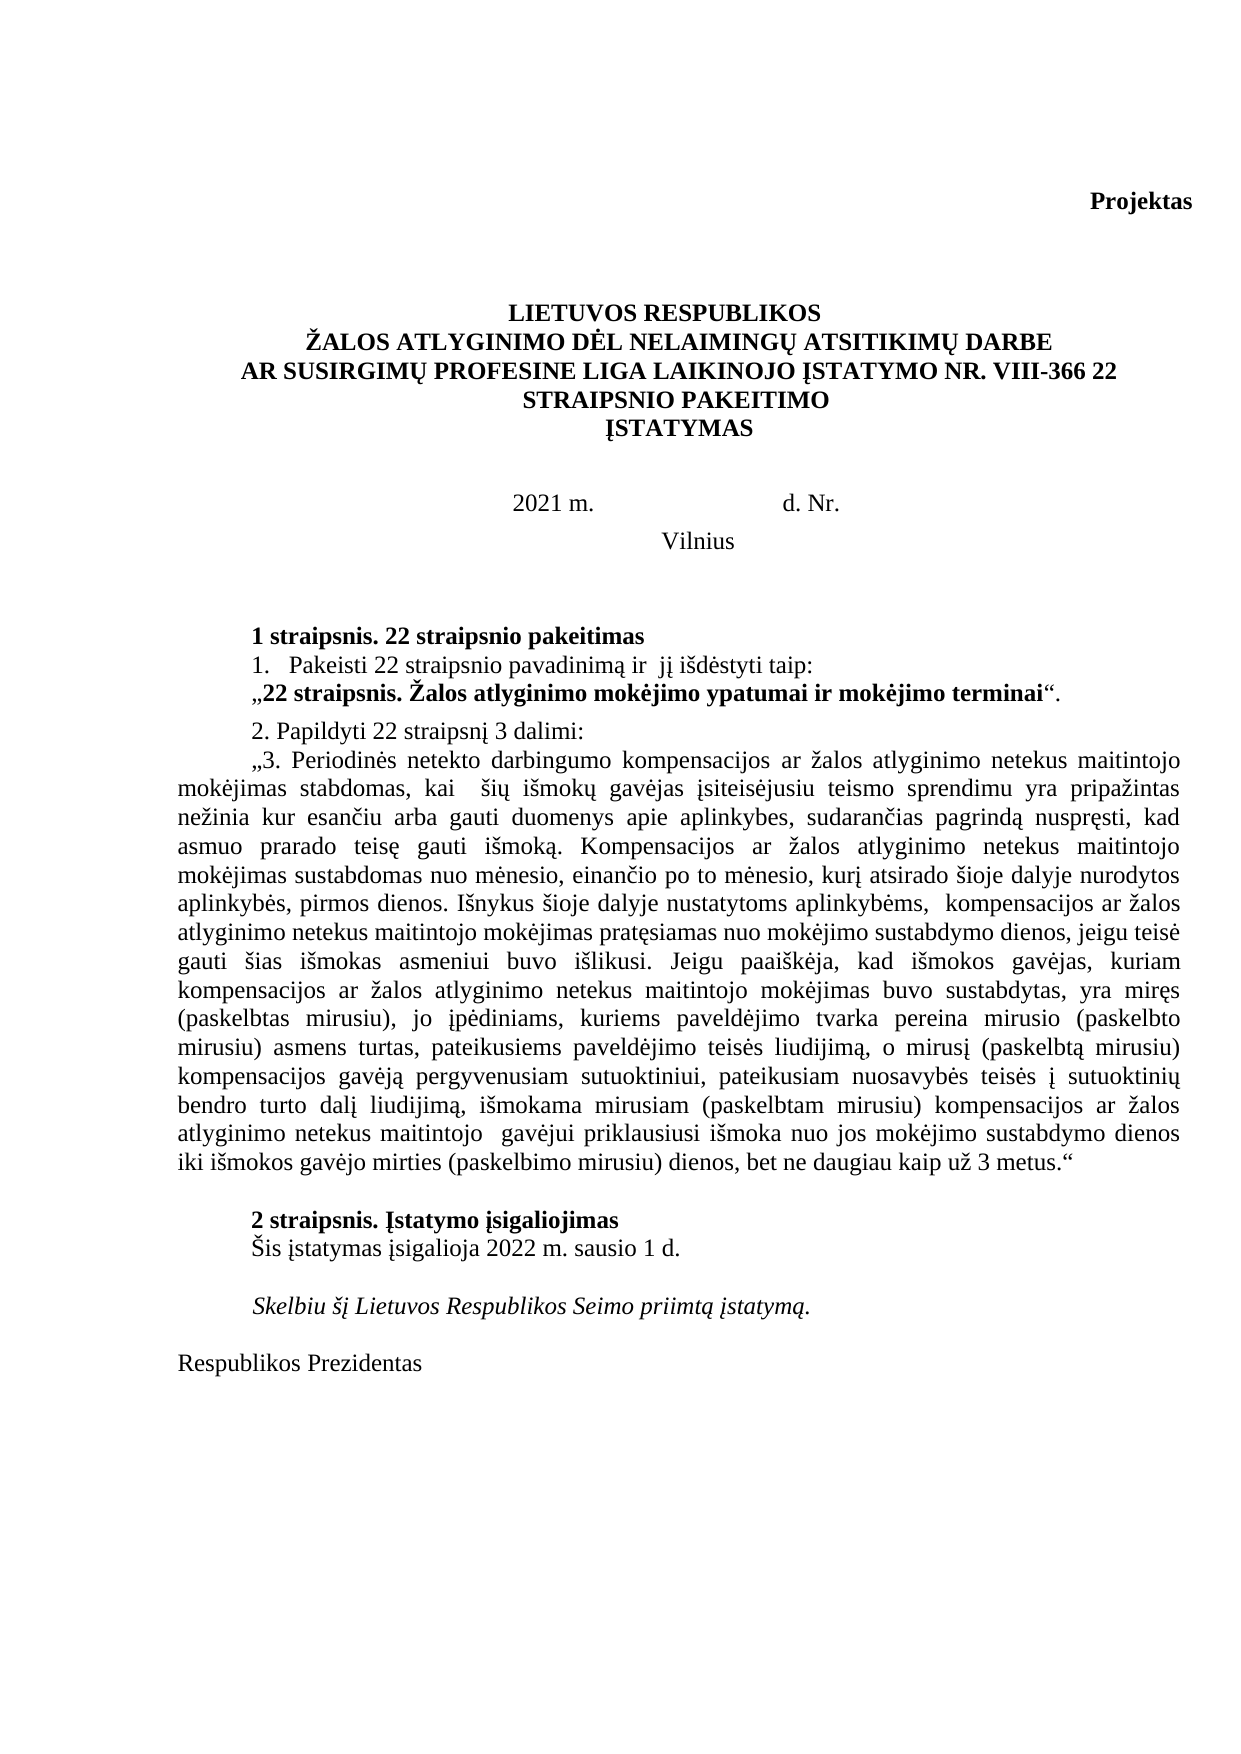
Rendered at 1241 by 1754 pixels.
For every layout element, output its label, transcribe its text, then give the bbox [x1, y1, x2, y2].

text 2 straipsnis. Įstatymo įsigaliojimas [177, 1205, 1181, 1233]
text 2. Papildyti 22 straipsnį 3 dalimi: [177, 707, 1181, 745]
text ŽALOS ATLYGINIMO DĖL NELAIMINGŲ ATSITIKIMŲ DARBE AR SUSIRGIMŲ PROFESINE LIGA LAIKINOJO ĮSTATYMO NR. VIII-366 22 STRAIPSNIO PAKEITIMO [177, 327, 1181, 413]
text 1. Pakeisti 22 straipsnio pavadinimą ir jį išdėstyti taip: [251, 650, 1181, 678]
table_header Projektas [942, 177, 1204, 252]
text 2021 m. d. Nr. [177, 480, 1181, 517]
text Šis įstatymas įsigalioja 2022 m. sausio 1 d. [177, 1233, 1181, 1262]
text „22 straipsnis. Žalos atlyginimo mokėjimo ypatumai ir mokėjimo terminai“. [177, 678, 1181, 707]
text LIETUVOS RESPUBLIKOS [177, 290, 1152, 327]
table_header [177, 177, 942, 252]
text „3. Periodinės netekto darbingumo kompensacijos ar žalos atlyginimo netekus maitintojo mokėjimas stabdomas, kai šių išmokų gavėjas įsiteisėjusiu teismo sprendimu yra pripažintas nežinia kur esančiu arba gauti duomenys apie aplinkybes, sudarančias pagrindą nuspręsti, kad asmuo prarado teisę gauti išmoką. Kompensacijos ar žalos atlyginimo netekus maitintojo mokėjimas sustabdomas nuo mėnesio, einančio po to mėnesio, kurį atsirado šioje dalyje nurodytos aplinkybės, pirmos dienos. Išnykus šioje dalyje nustatytoms aplinkybėms, kompensacijos ar žalos atlyginimo netekus maitintojo mokėjimas pratęsiamas nuo mokėjimo sustabdymo dienos, jeigu teisė gauti šias išmokas asmeniui buvo išlikusi. Jeigu paaiškėja, kad išmokos gavėjas, kuriam kompensacijos ar žalos atlyginimo netekus maitintojo mokėjimas buvo sustabdytas, yra miręs (paskelbtas mirusiu), jo įpėdiniams, kuriems paveldėjimo tvarka pereina mirusio (paskelbto mirusiu) asmens turtas, pateikusiems paveldėjimo teisės liudijimą, o mirusį (paskelbtą mirusiu) kompensacijos gavėją pergyvenusiam sutuoktiniui, pateikusiam nuosavybės teisės į sutuoktinių bendro turto dalį liudijimą, išmokama mirusiam (paskelbtam mirusiu) kompensacijos ar žalos atlyginimo netekus maitintojo gavėjui priklausiusi išmoka nuo jos mokėjimo sustabdymo dienos iki išmokos gavėjo mirties (paskelbimo mirusiu) dienos, bet ne daugiau kaip už 3 metus.“ [177, 745, 1181, 1176]
text 1 straipsnis. 22 straipsnio pakeitimas [177, 621, 1181, 650]
text Vilnius [215, 517, 1181, 555]
text ĮSTATYMAS [177, 413, 1181, 442]
text Respublikos Prezidentas [177, 1348, 1181, 1377]
text Skelbiu šį Lietuvos Respublikos Seimo priimtą įstatymą. [177, 1291, 1181, 1320]
